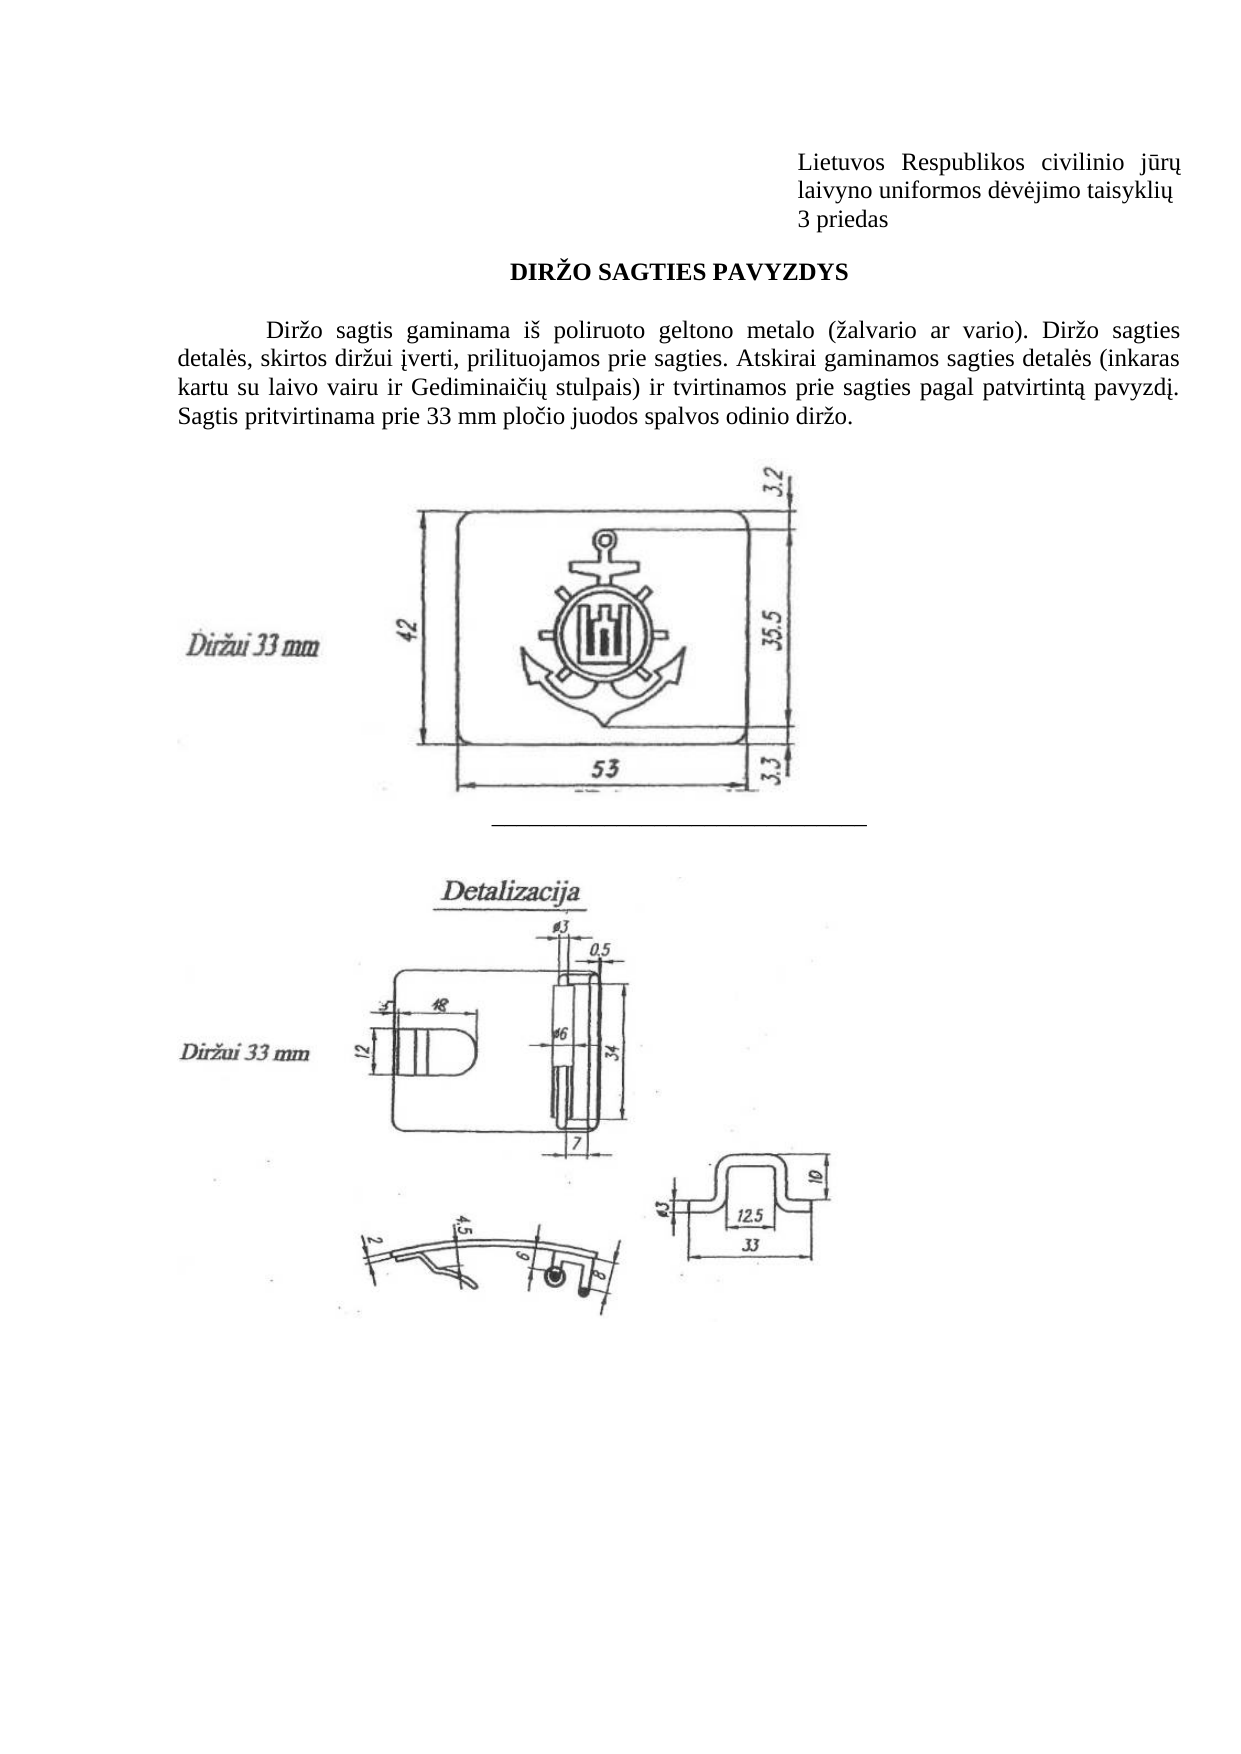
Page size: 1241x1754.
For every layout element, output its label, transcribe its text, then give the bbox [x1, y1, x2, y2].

text Lietuvos Respublikos civilinio jūrų laivyno uniformos dėvėjimo taisyklių [797, 147, 1181, 204]
text DIRŽO SAGTIES PAVYZDYS [177, 257, 1181, 286]
text ______________________________ [177, 801, 1181, 829]
text Diržo sagtis gaminama iš poliruoto geltono metalo (žalvario ar vario). Diržo sagties detalės, skirtos diržui įverti, prilituojamos prie sagties. Atskirai gaminamos sagties detalės (inkaras kartu su laivo vairu ir Gediminaičių stulpais) ir tvirtinamos prie sagties pagal patvirtintą pavyzdį. Sagtis pritvirtinama prie 33 mm pločio juodos spalvos odinio diržo. [177, 315, 1181, 430]
text 3 priedas [723, 204, 1181, 233]
